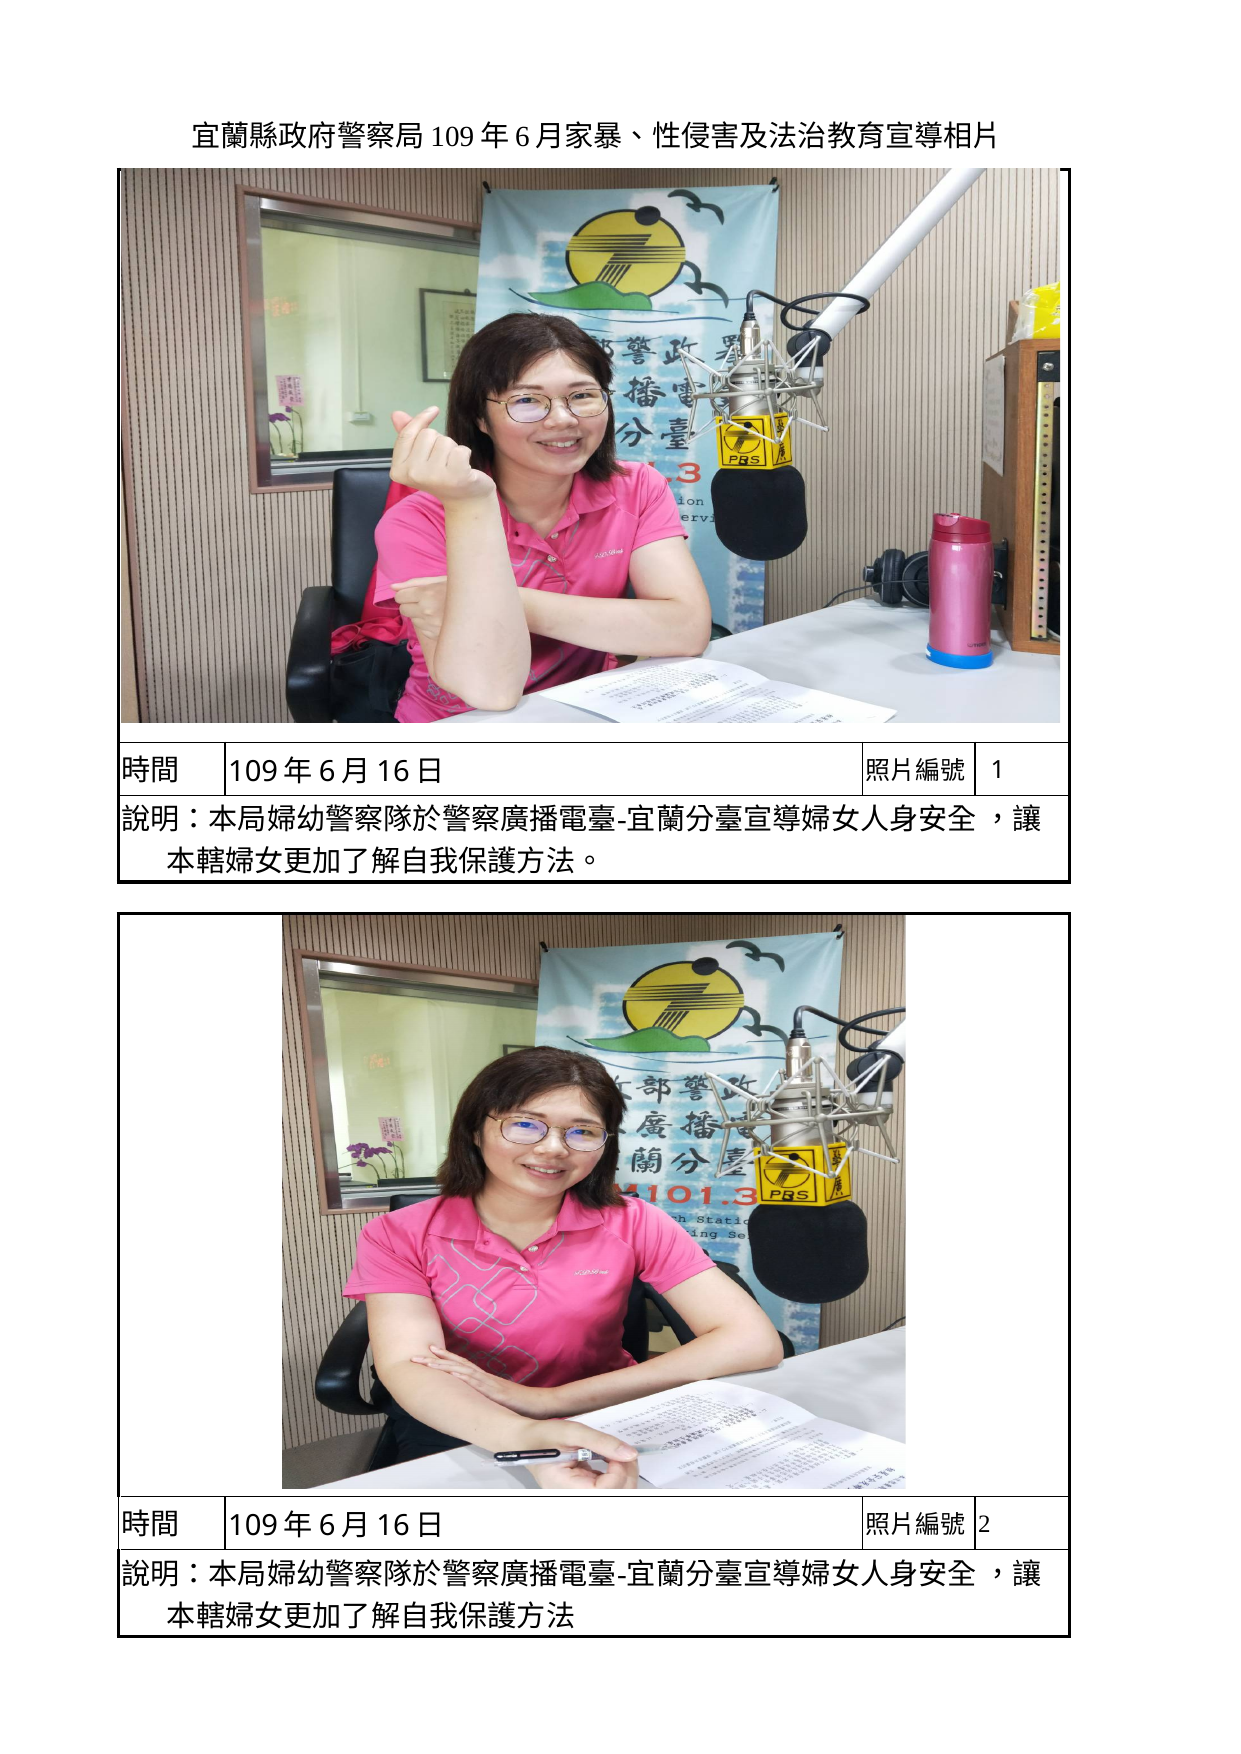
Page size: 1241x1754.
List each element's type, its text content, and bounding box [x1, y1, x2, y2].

picture [121, 168, 1061, 723]
table_cell 時間 [120, 743, 224, 795]
table_header [120, 915, 1068, 1496]
table_cell 時間 [119, 1497, 224, 1549]
picture [282, 915, 906, 1489]
text 宜蘭縣政府警察局109年6月家暴、性侵害及法治教育宣導相片 [118, 113, 1075, 155]
table_cell 1 [976, 743, 1068, 795]
table_cell 說明：本局婦幼警察隊於警察廣播電臺-宜蘭分臺宣導婦女人身安全 ，讓 本轄婦女更加了解自我保護方法 [120, 1550, 1068, 1635]
table_cell 2 [976, 1497, 1068, 1549]
table_cell 照片編號 [863, 1497, 974, 1549]
table_cell 109年6月16日 [226, 1497, 862, 1549]
table_cell 照片編號 [863, 743, 974, 795]
table_header [120, 171, 1068, 742]
table_cell 109年6月16日 [226, 743, 862, 795]
table_cell 說明：本局婦幼警察隊於警察廣播電臺-宜蘭分臺宣導婦女人身安全 ，讓 本轄婦女更加了解自我保護方法。 [120, 796, 1068, 880]
